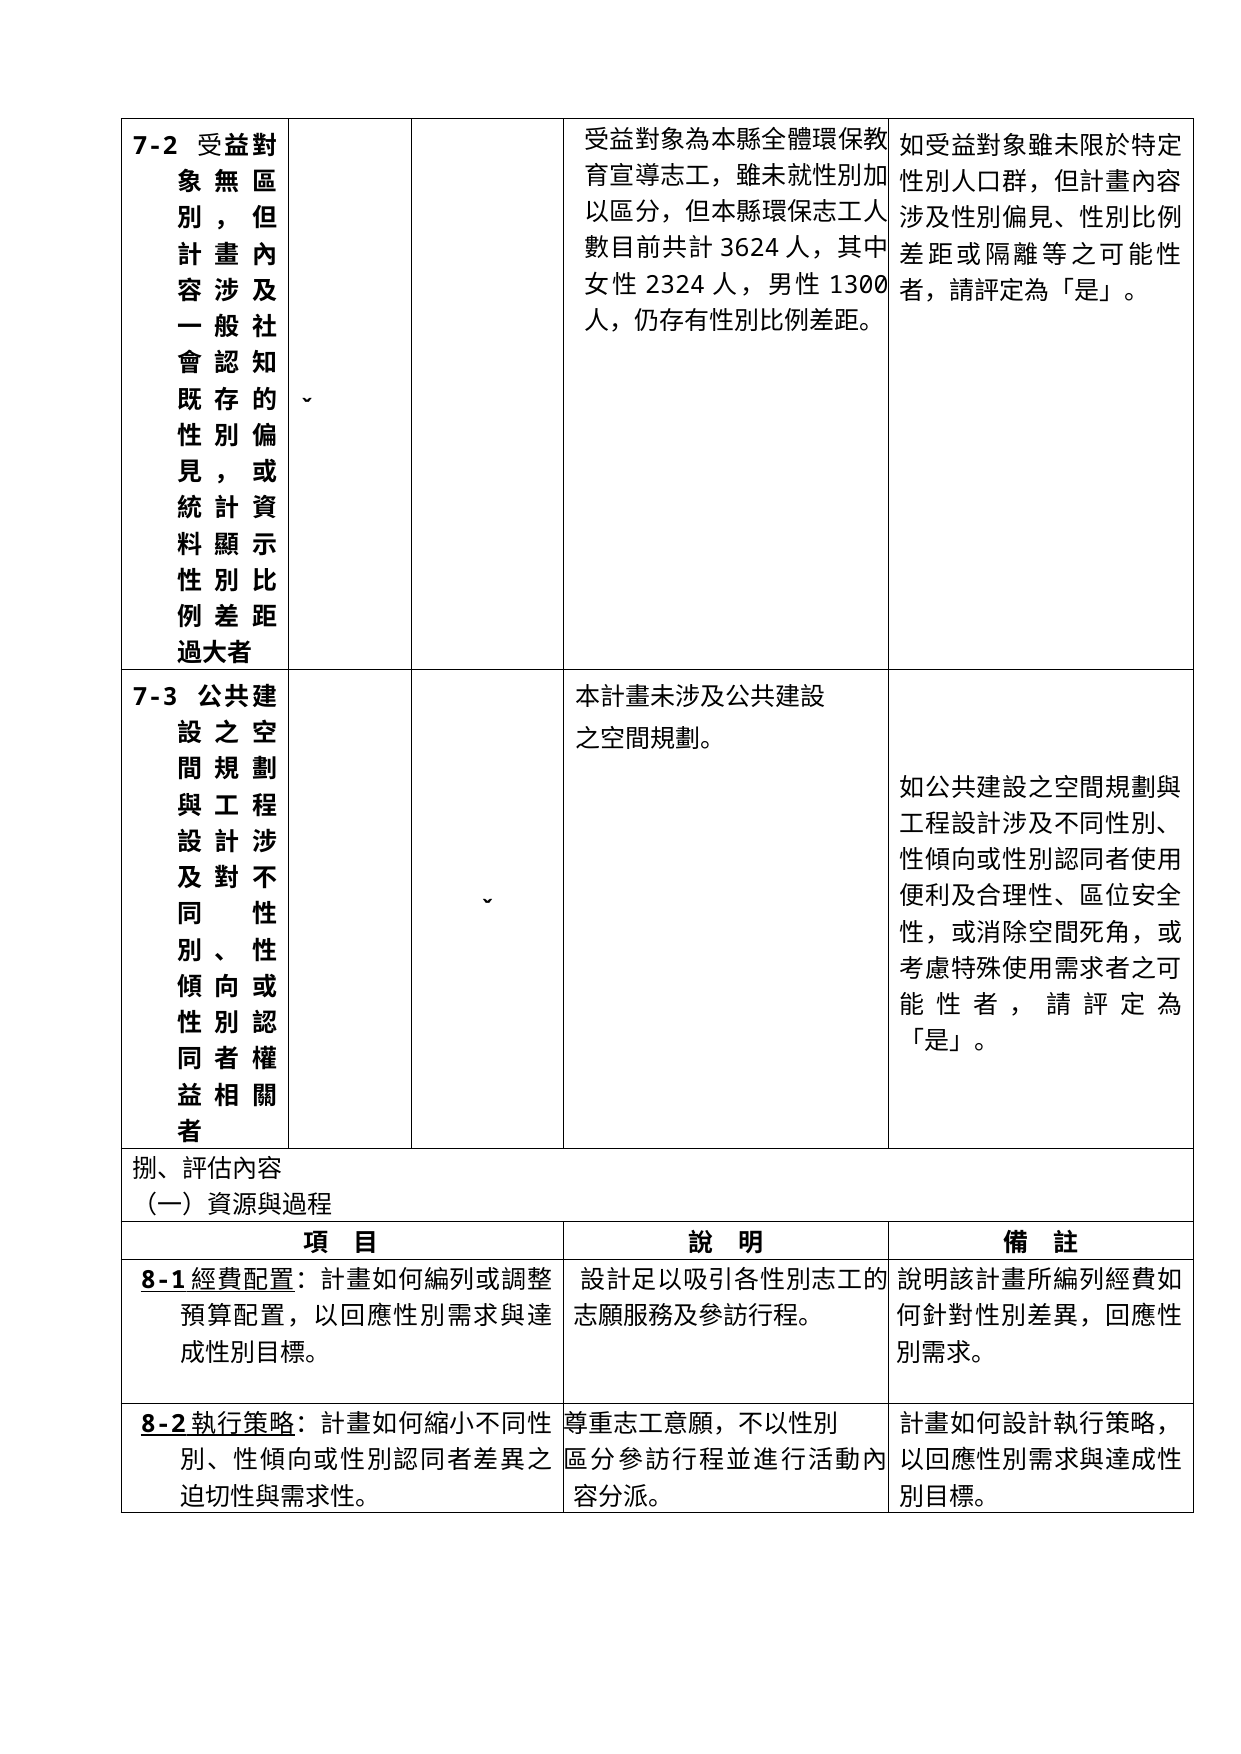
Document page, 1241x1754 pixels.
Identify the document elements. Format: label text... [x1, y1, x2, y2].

table_cell 受益對象為本縣全體環保教育宣導志工，雖未就性別加以區分，但本縣環保志工人數目前共計3624人，其中女性2324人，男性1300人，仍存有性別比例差距。 [564, 119, 888, 669]
table_cell ˇ [289, 119, 411, 669]
table_cell 尊重志工意願，不以性別 區分參訪行程並進行活動內容分派。 [564, 1404, 888, 1512]
table_cell ˇ [412, 670, 563, 1148]
table_cell 7-2 受益對象無區別，但計畫內容涉及一般社會認知既存的性別偏見，或統計資料顯示性別比例差距過大者 [122, 119, 288, 669]
table_cell 8-2執行策略：計畫如何縮小不同性別、性傾向或性別認同者差異之迫切性與需求性。 [122, 1404, 563, 1512]
table_cell 本計畫未涉及公共建設 之空間規劃。 [564, 670, 888, 1148]
table_cell 計畫如何設計執行策略，以回應性別需求與達成性別目標。 [889, 1404, 1193, 1512]
table_cell 7-3 公共建設之空間規劃與工程設計涉及對不同性別、性傾向或性別認同者權益相關者 [122, 670, 288, 1148]
table_cell 說明該計畫所編列經費如何針對性別差異，回應性別需求。 [889, 1260, 1193, 1402]
table_cell 項 目 [122, 1222, 563, 1258]
table_cell 8-1經費配置：計畫如何編列或調整預算配置，以回應性別需求與達成性別目標。 [122, 1260, 563, 1402]
table_cell [412, 119, 563, 669]
table_cell 如公共建設之空間規劃與工程設計涉及不同性別、性傾向或性別認同者使用便利及合理性、區位安全性，或消除空間死角，或考慮特殊使用需求者之可能性者，請評定為「是」。 [889, 670, 1193, 1148]
table_cell 如受益對象雖未限於特定性別人口群，但計畫內容涉及性別偏見、性別比例差距或隔離等之可能性者，請評定為「是」。 [889, 119, 1193, 669]
table_cell 備 註 [889, 1222, 1193, 1258]
table_cell 說 明 [564, 1222, 888, 1258]
table_cell [289, 670, 411, 1148]
table_cell 捌、評估內容 （一）資源與過程 [122, 1149, 1193, 1221]
table_cell 設計足以吸引各性別志工的志願服務及參訪行程。 [564, 1260, 888, 1402]
